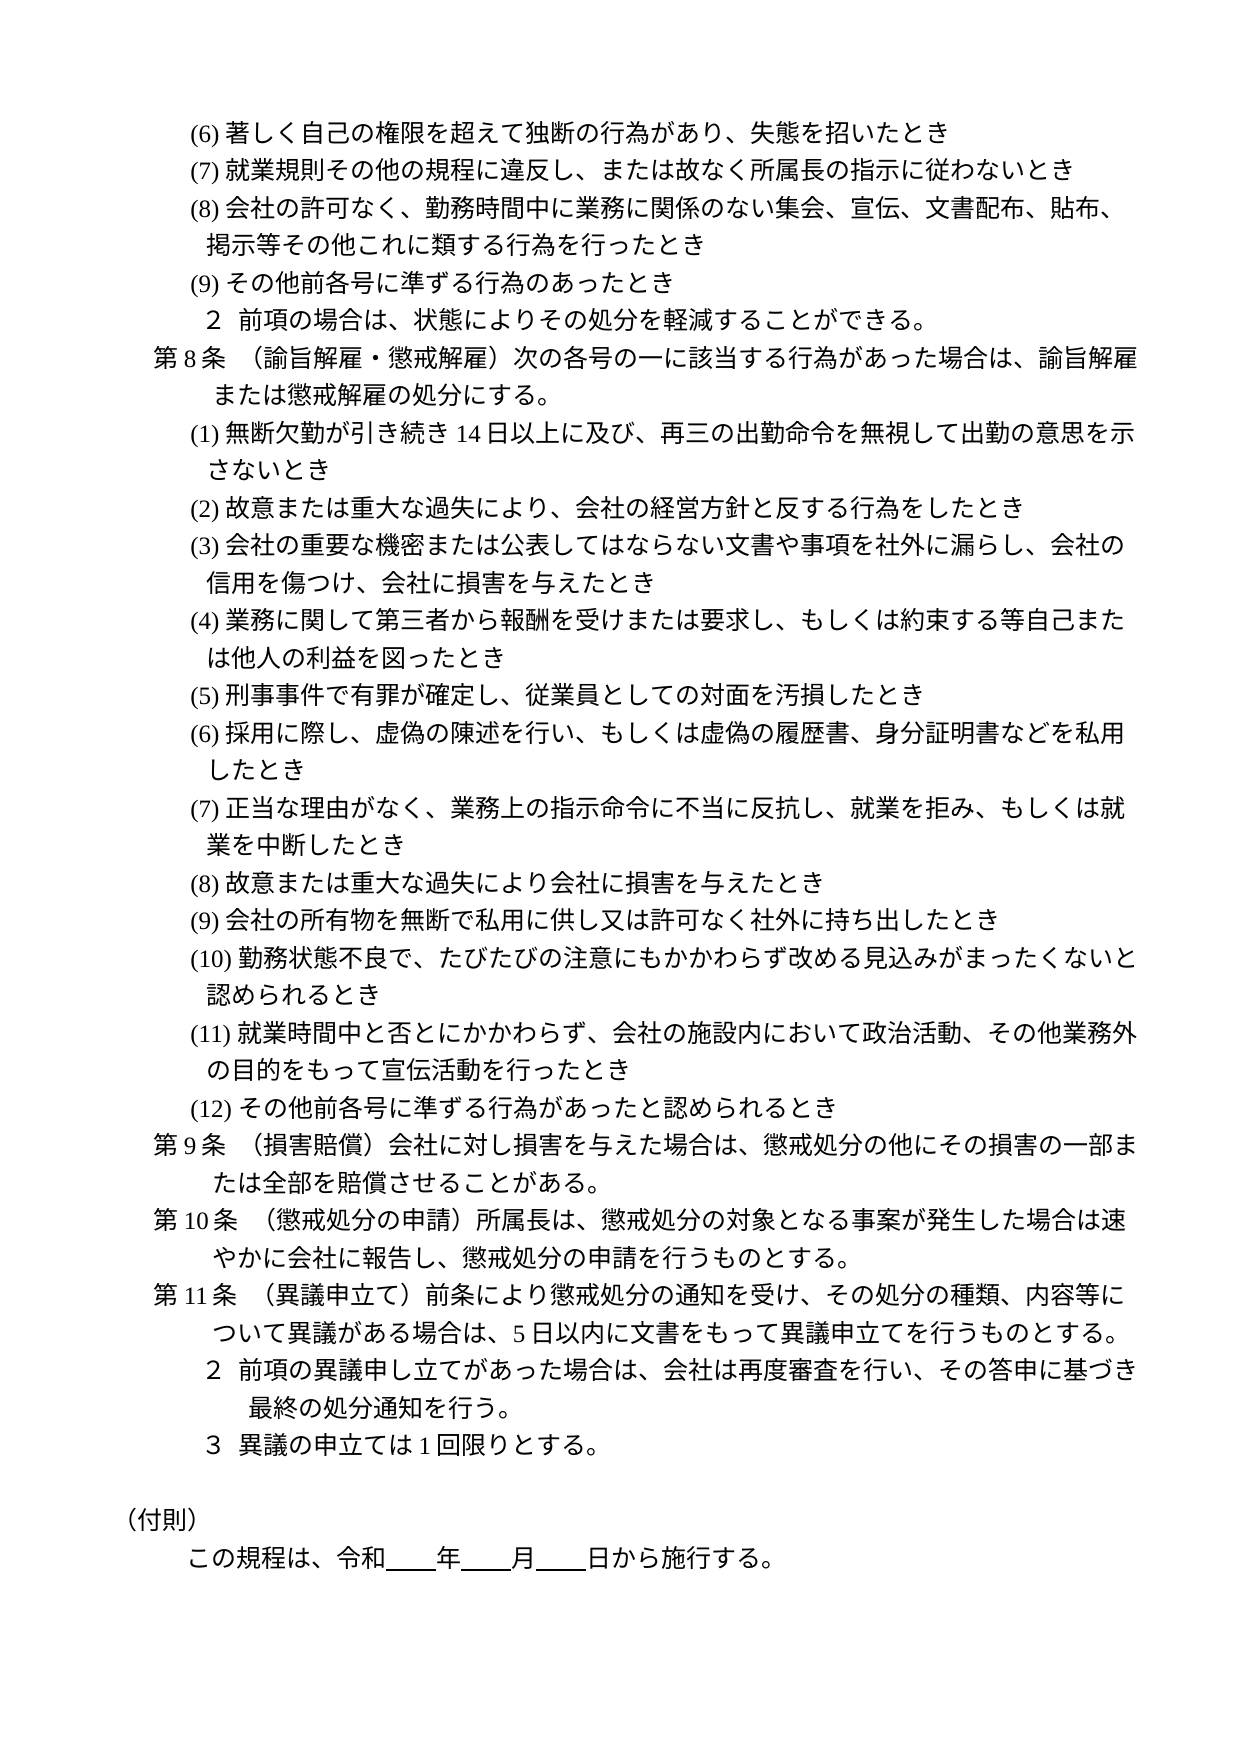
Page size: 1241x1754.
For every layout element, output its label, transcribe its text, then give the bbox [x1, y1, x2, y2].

list (8) 故意または重大な過失により会社に損害を与えたとき [190, 862, 1140, 900]
list (8) 会社の許可なく、勤務時間中に業務に関係のない集会、宣伝、文書配布、貼布、掲示等その他これに類する行為を行ったとき [190, 187, 1140, 262]
list (7) 就業規則その他の規程に違反し、または故なく所属長の指示に従わないとき [190, 150, 1140, 187]
list (11) 就業時間中と否とにかかわらず、会社の施設内において政治活動、その他業務外の目的をもって宣伝活動を行ったとき [190, 1012, 1140, 1087]
list ３ 異議の申立ては1回限りとする。 [201, 1425, 1140, 1462]
list (6) 著しく自己の権限を超えて独断の行為があり、失態を招いたとき [190, 112, 1140, 150]
list (5) 刑事事件で有罪が確定し、従業員としての対面を汚損したとき [190, 675, 1140, 712]
list (2) 故意または重大な過失により、会社の経営方針と反する行為をしたとき [190, 487, 1140, 525]
list (9) 会社の所有物を無断で私用に供し又は許可なく社外に持ち出したとき [190, 900, 1140, 937]
list 第8条 （諭旨解雇・懲戒解雇）次の各号の一に該当する行為があった場合は、諭旨解雇または懲戒解雇の処分にする。 [153, 337, 1140, 412]
text この規程は、令和 年 月 日から施行する。 [112, 1537, 1140, 1575]
list ２ 前項の異議申し立てがあった場合は、会社は再度審査を行い、その答申に基づき最終の処分通知を行う。 [201, 1350, 1140, 1425]
list (9) その他前各号に準ずる行為のあったとき [190, 262, 1140, 300]
list (7) 正当な理由がなく、業務上の指示命令に不当に反抗し、就業を拒み、もしくは就業を中断したとき [190, 787, 1140, 862]
list 第10条 （懲戒処分の申請）所属長は、懲戒処分の対象となる事案が発生した場合は速やかに会社に報告し、懲戒処分の申請を行うものとする。 [153, 1200, 1140, 1275]
list (4) 業務に関して第三者から報酬を受けまたは要求し、もしくは約束する等自己または他人の利益を図ったとき [190, 600, 1140, 675]
list (10) 勤務状態不良で、たびたびの注意にもかかわらず改める見込みがまったくないと認められるとき [190, 937, 1140, 1012]
list 第11条 （異議申立て）前条により懲戒処分の通知を受け、その処分の種類、内容等について異議がある場合は、5日以内に文書をもって異議申立てを行うものとする。 [153, 1275, 1140, 1350]
list ２ 前項の場合は、状態によりその処分を軽減することができる。 [201, 300, 1140, 337]
list (1) 無断欠勤が引き続き14日以上に及び、再三の出勤命令を無視して出勤の意思を示さないとき [190, 412, 1140, 487]
list (6) 採用に際し、虚偽の陳述を行い、もしくは虚偽の履歴書、身分証明書などを私用したとき [190, 712, 1140, 787]
text （付則） [112, 1500, 1140, 1537]
list (12) その他前各号に準ずる行為があったと認められるとき [190, 1087, 1140, 1125]
list 第9条 （損害賠償）会社に対し損害を与えた場合は、懲戒処分の他にその損害の一部または全部を賠償させることがある。 [153, 1125, 1140, 1200]
list (3) 会社の重要な機密または公表してはならない文書や事項を社外に漏らし、会社の信用を傷つけ、会社に損害を与えたとき [190, 525, 1140, 600]
